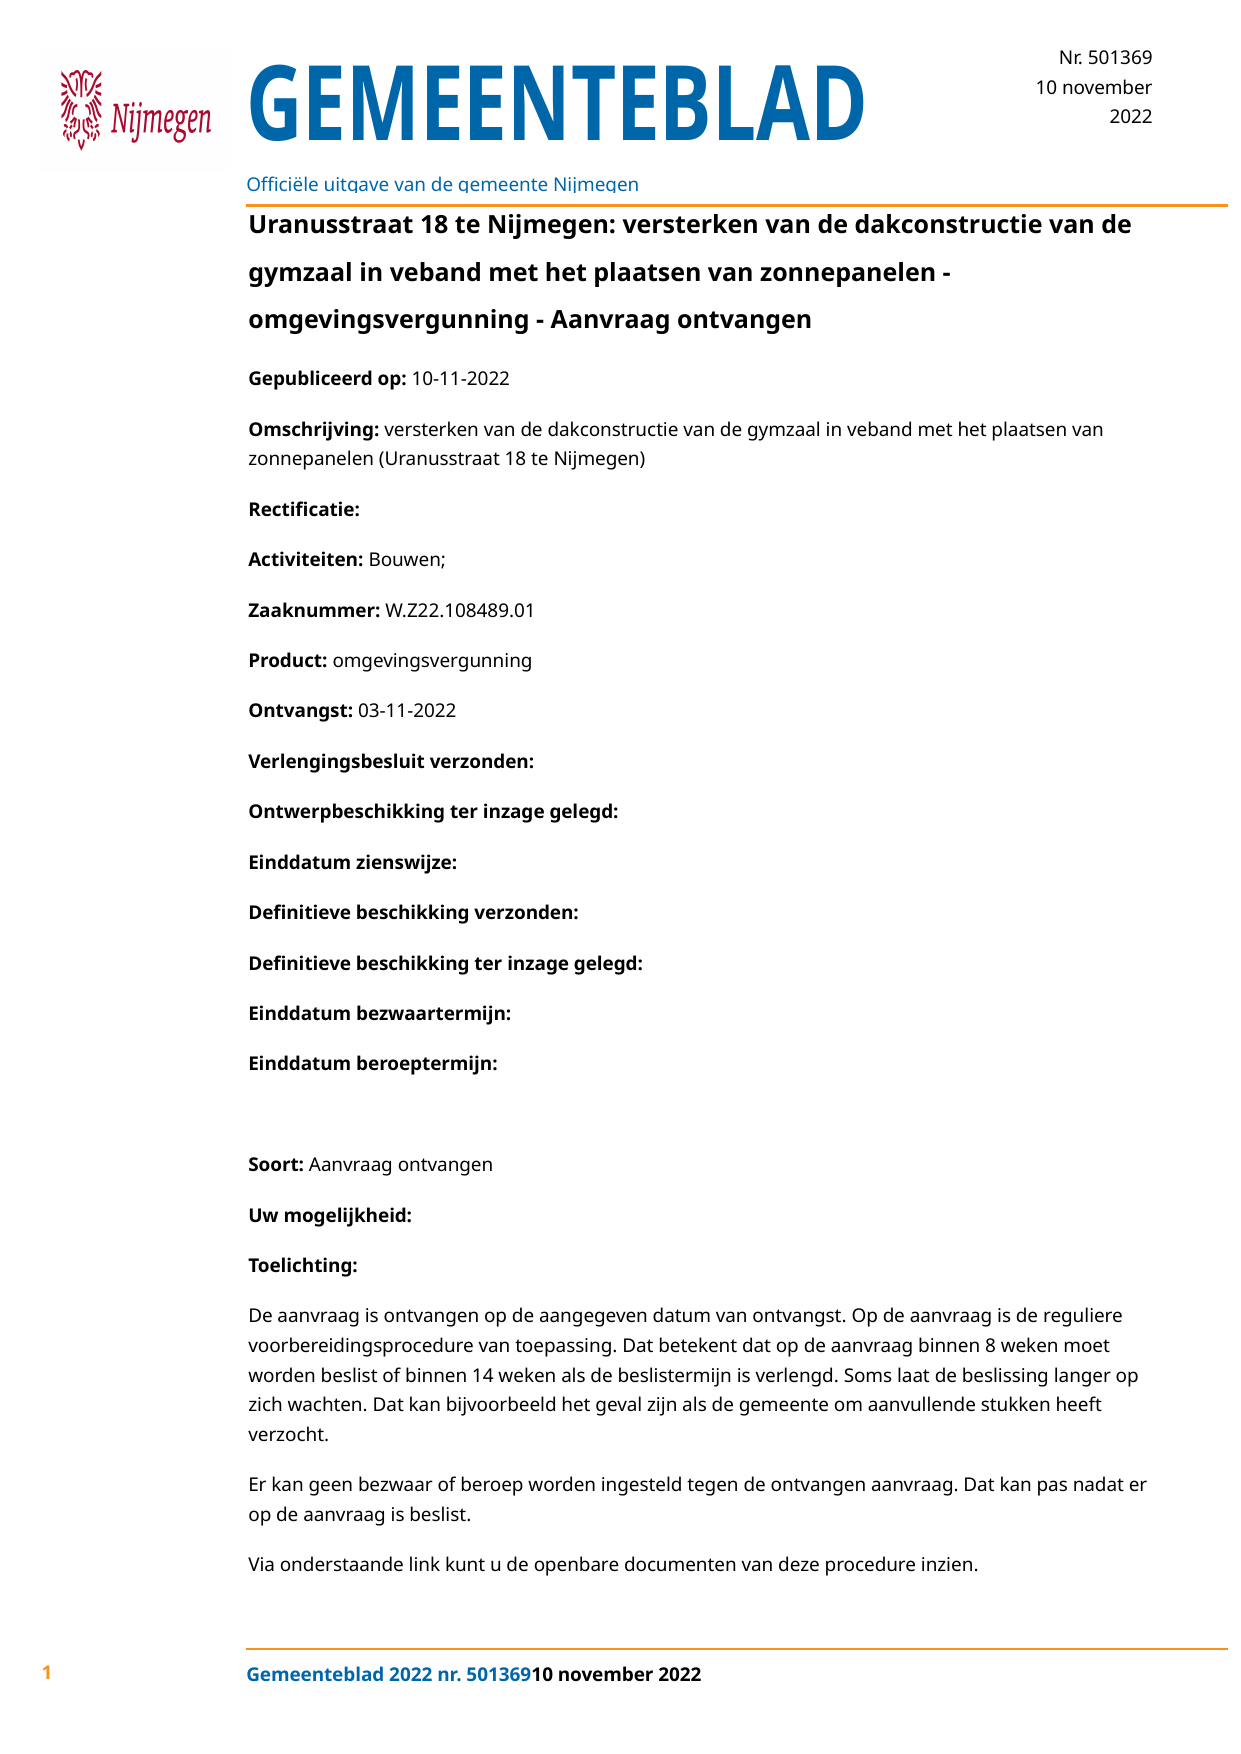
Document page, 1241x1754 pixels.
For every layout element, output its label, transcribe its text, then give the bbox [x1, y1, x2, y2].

text Gepubliceerd op: 10-11-2022 [248, 366, 1152, 391]
text Ontvangst: 03-11-2022 [248, 698, 1152, 723]
text Einddatum bezwaartermijn: [248, 1000, 1152, 1026]
text Zaaknummer: W.Z22.108489.01 [248, 597, 1152, 622]
text Soort: Aanvraag ontvangen [248, 1151, 1152, 1177]
text Uranusstraat 18 te Nijmegen: versterken van de dakconstructie van de gymzaal in veband met het plaatsen van zonnepanelen - omgevingsvergunning - Aanvraag ontvangen [248, 207, 1152, 336]
text Activiteiten: Bouwen; [248, 546, 1152, 572]
text Product: omgevingsvergunning [248, 647, 1152, 673]
text Einddatum zienswijze: [248, 849, 1152, 874]
text Definitieve beschikking ter inzage gelegd: [248, 950, 1152, 975]
text Toelichting: [248, 1252, 1152, 1278]
text Einddatum beroeptermijn: [248, 1051, 1152, 1076]
text Uw mogelijkheid: [248, 1202, 1152, 1227]
text Verlengingsbesluit verzonden: [248, 748, 1152, 774]
text Omschrijving: versterken van de dakconstructie van de gymzaal in veband met het plaatsen van zonnepanelen (Uranusstraat 18 te Nijmegen) [248, 416, 1152, 471]
text Ontwerpbeschikking ter inzage gelegd: [248, 798, 1152, 824]
text Definitieve beschikking verzonden: [248, 899, 1152, 925]
text Er kan geen bezwaar of beroep worden ingesteld tegen de ontvangen aanvraag. Dat kan pas nadat er op de aanvraag is beslist. [248, 1471, 1152, 1527]
text Via onderstaande link kunt u de openbare documenten van deze procedure inzien. [248, 1551, 1152, 1577]
picture [41, 47, 231, 172]
text De aanvraag is ontvangen op de aangegeven datum van ontvangst. Op de aanvraag is de reguliere voorbereidingsprocedure van toepassing. Dat betekent dat op de aanvraag binnen 8 weken moet worden beslist of binnen 14 weken als de beslistermijn is verlengd. Soms laat de beslissing langer op zich wachten. Dat kan bijvoorbeeld het geval zijn als de gemeente om aanvullende stukken heeft verzocht. [248, 1303, 1152, 1447]
text Rectificatie: [248, 496, 1152, 522]
